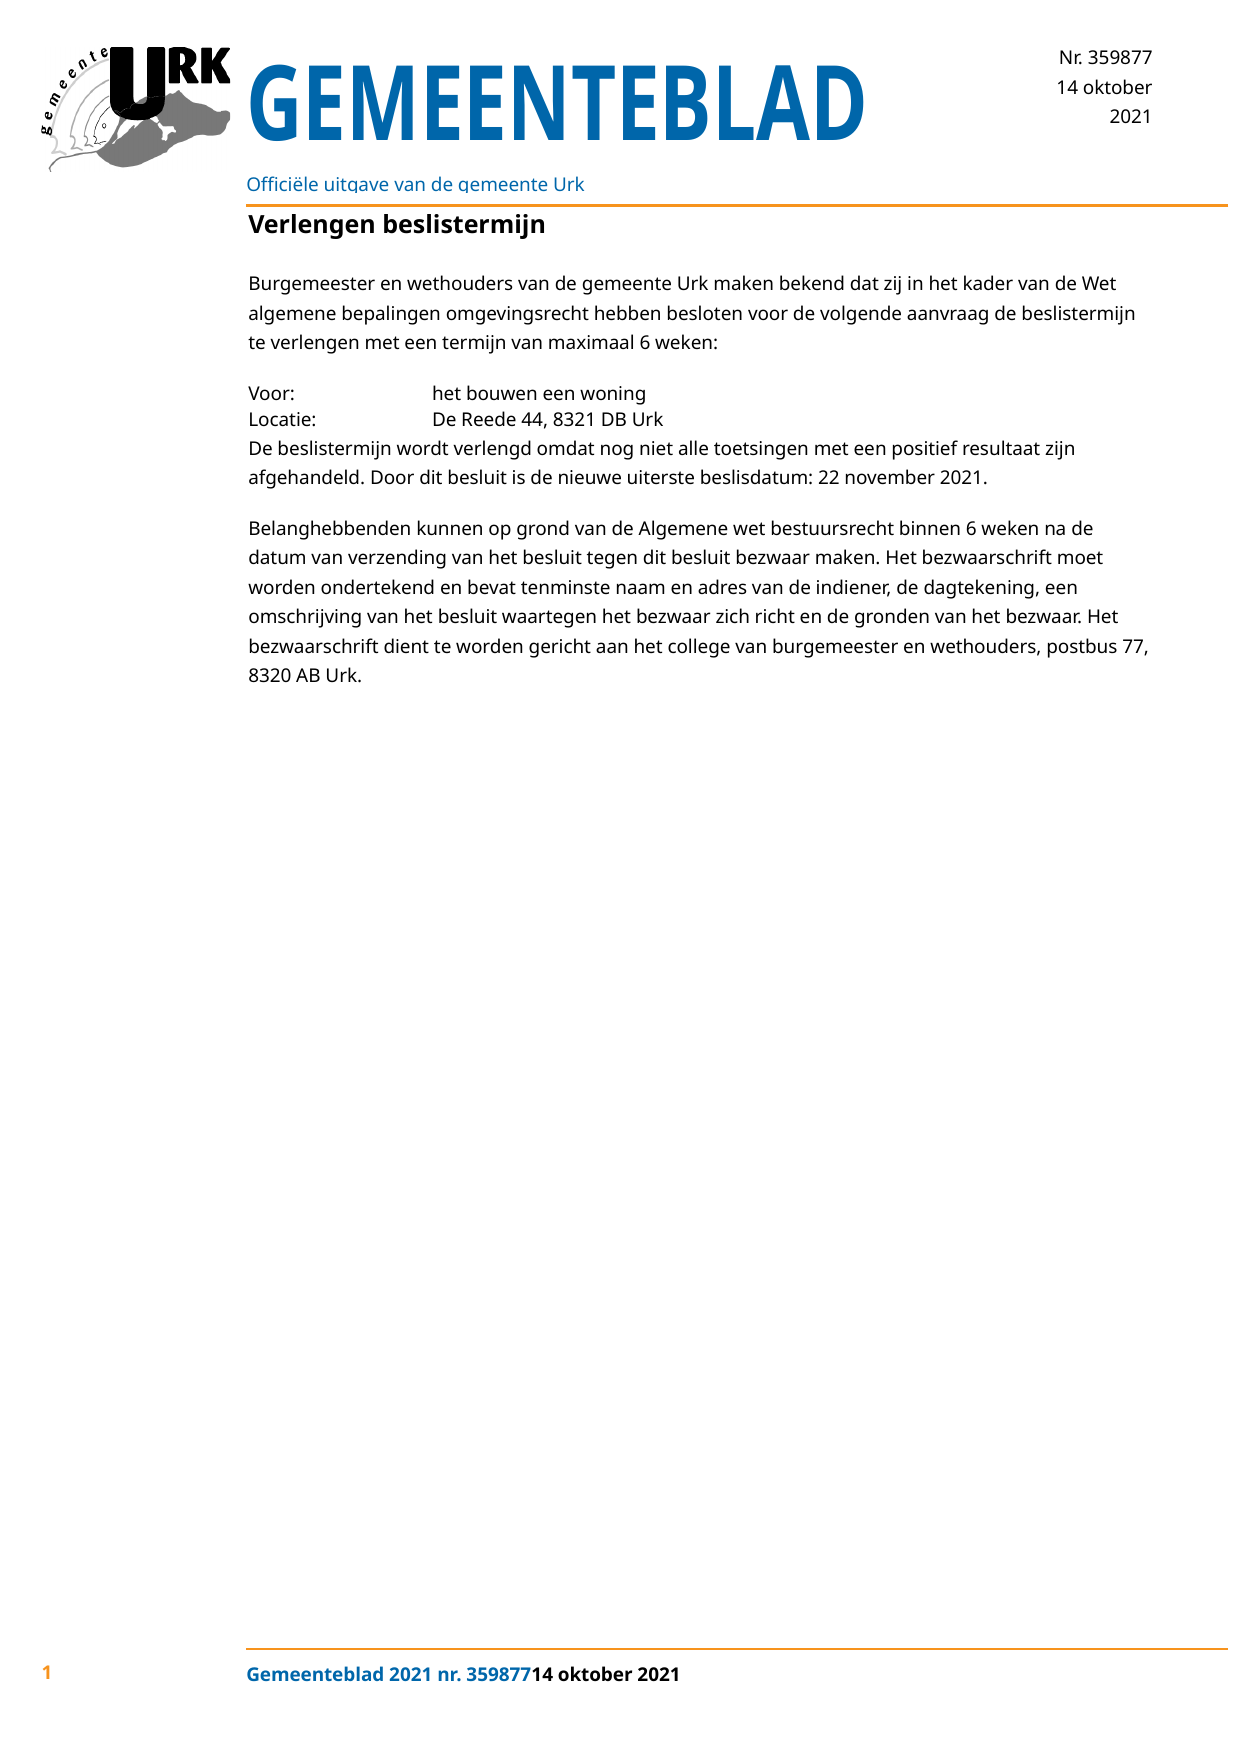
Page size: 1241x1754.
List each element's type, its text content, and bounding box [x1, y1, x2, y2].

table_header het bouwen een woning [432, 380, 1152, 406]
table_cell Locatie: [248, 406, 432, 431]
table_header Voor: [248, 380, 432, 406]
text Verlengen beslistermijn [248, 207, 1152, 241]
picture [41, 47, 231, 172]
text Burgemeester en wethouders van de gemeente Urk maken bekend dat zij in het kader van de Wet algemene bepalingen omgevingsrecht hebben besloten voor de volgende aanvraag de beslistermijn te verlengen met een termijn van maximaal 6 weken: [248, 270, 1152, 355]
text Belanghebbenden kunnen op grond van de Algemene wet bestuursrecht binnen 6 weken na de datum van verzending van het besluit tegen dit besluit bezwaar maken. Het bezwaarschrift moet worden ondertekend en bevat tenminste naam en adres van de indiener, de dagtekening, een omschrijving van het besluit waartegen het bezwaar zich richt en de gronden van het bezwaar. Het bezwaarschrift dient te worden gericht aan het college van burgemeester en wethouders, postbus 77, 8320 AB Urk. [248, 515, 1152, 688]
table_cell De Reede 44, 8321 DB Urk [432, 406, 1152, 431]
text De beslistermijn wordt verlengd omdat nog niet alle toetsingen met een positief resultaat zijn afgehandeld. Door dit besluit is de nieuwe uiterste beslisdatum: 22 november 2021. [248, 435, 1152, 490]
